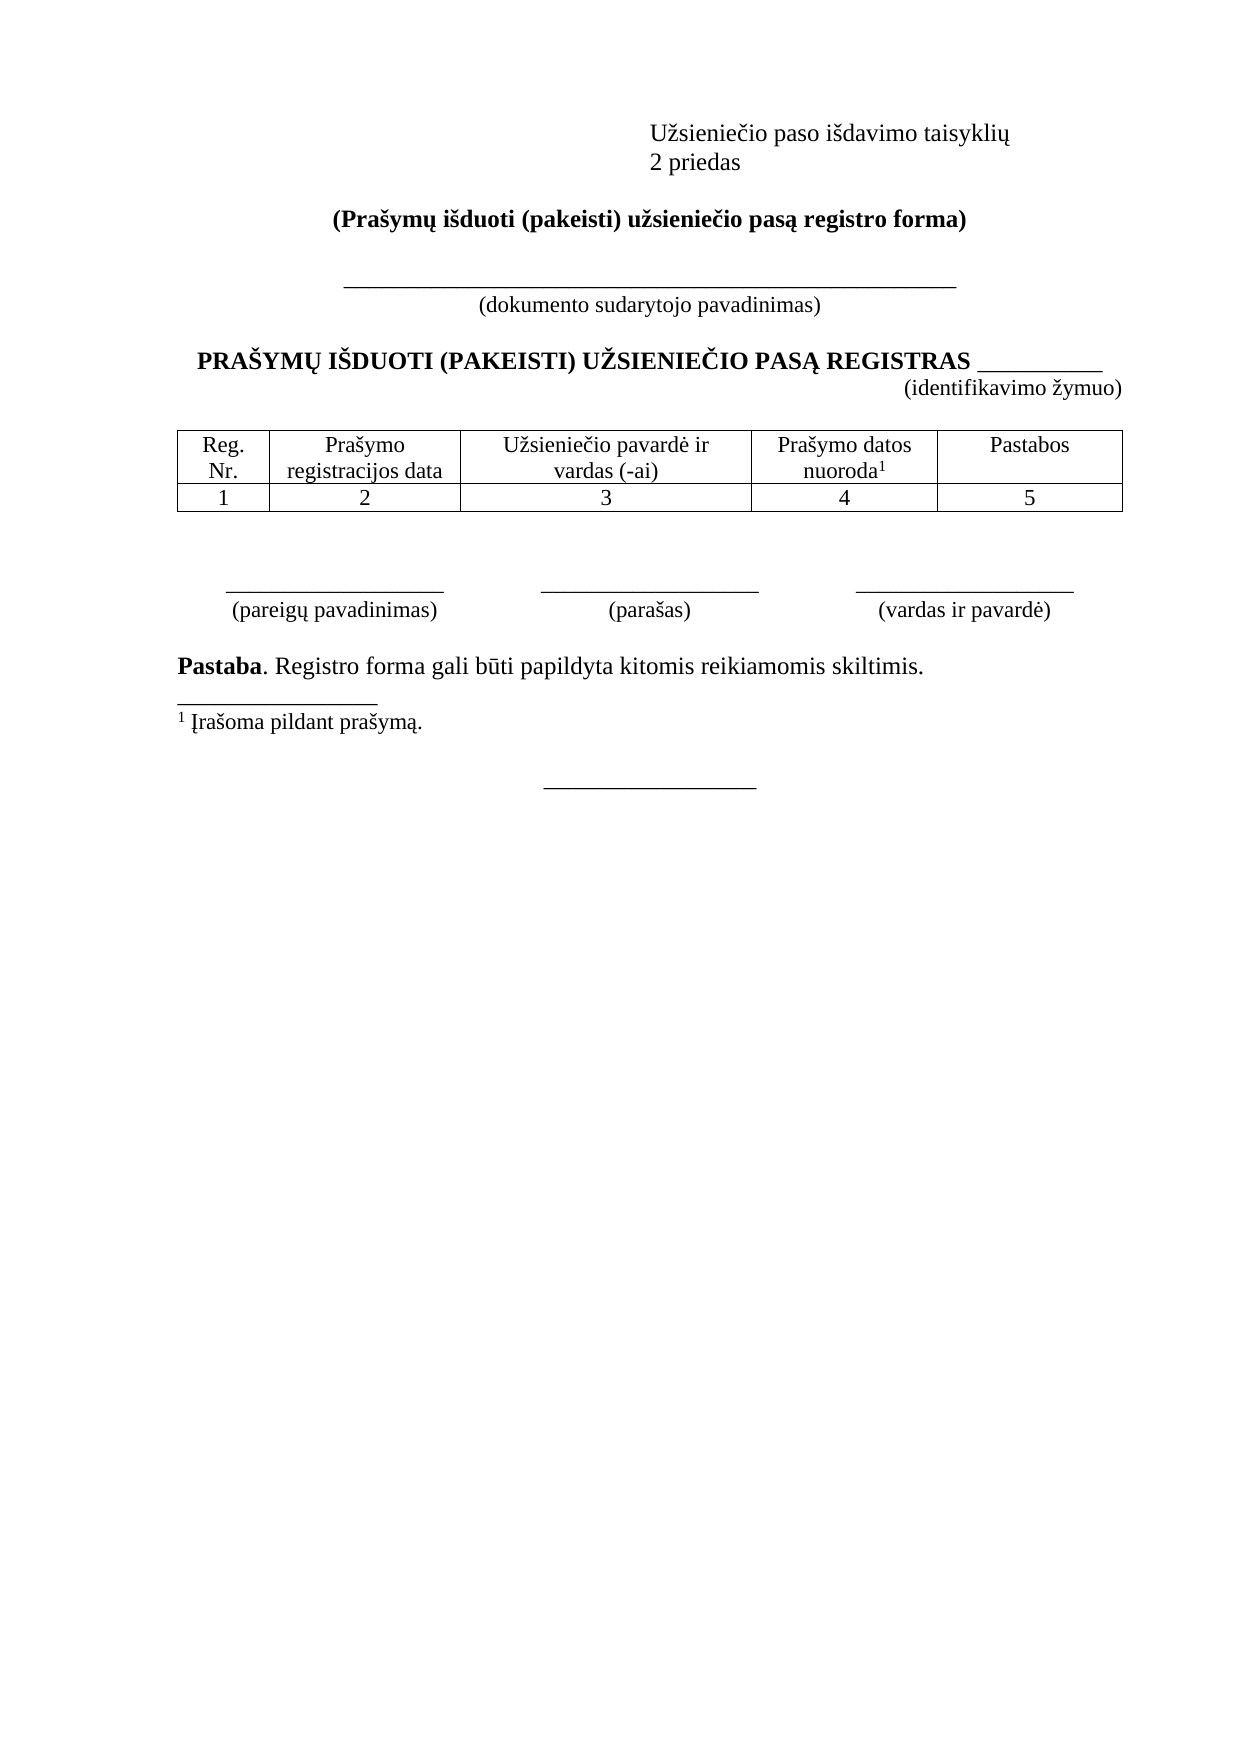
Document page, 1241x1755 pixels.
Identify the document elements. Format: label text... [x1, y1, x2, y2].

table_cell 1 [178, 484, 269, 511]
text _________________________________________________ [177, 262, 1122, 291]
table_header ___________________ (vardas ir pavardė) [807, 569, 1122, 622]
text _________________ [177, 763, 1122, 792]
text Užsieniečio paso išdavimo taisyklių [649, 118, 1122, 147]
text (Prašymų išduoti (pakeisti) užsieniečio pasą registro forma) [177, 204, 1122, 233]
table_header Prašymo registracijos data [270, 431, 460, 483]
text (identifikavimo žymuo) [177, 374, 1122, 401]
table_header Prašymo datos nuoroda1 [752, 431, 937, 483]
table_cell 3 [461, 484, 751, 511]
table_header ___________________ (parašas) [492, 569, 807, 622]
table_cell 2 [270, 484, 460, 511]
text Prašymų išduoti (pakeisti) užsieniečio pasą registras __________ [177, 346, 1122, 374]
text 1 Įrašoma pildant prašymą. [177, 708, 1122, 734]
text (dokumento sudarytojo pavadinimas) [177, 291, 1122, 317]
text Pastaba. Registro forma gali būti papildyta kitomis reikiamomis skiltimis. [177, 651, 1122, 679]
table_header Reg. Nr. [178, 431, 269, 483]
table_header ___________________ (pareigų pavadinimas) [177, 569, 492, 622]
table_header Užsieniečio pavardė ir vardas (-ai) [461, 431, 751, 483]
table_header Pastabos [938, 431, 1122, 483]
table_cell 4 [752, 484, 937, 511]
text 2 priedas [649, 147, 1122, 176]
text ________________ [177, 679, 1122, 708]
table_cell 5 [938, 484, 1122, 511]
